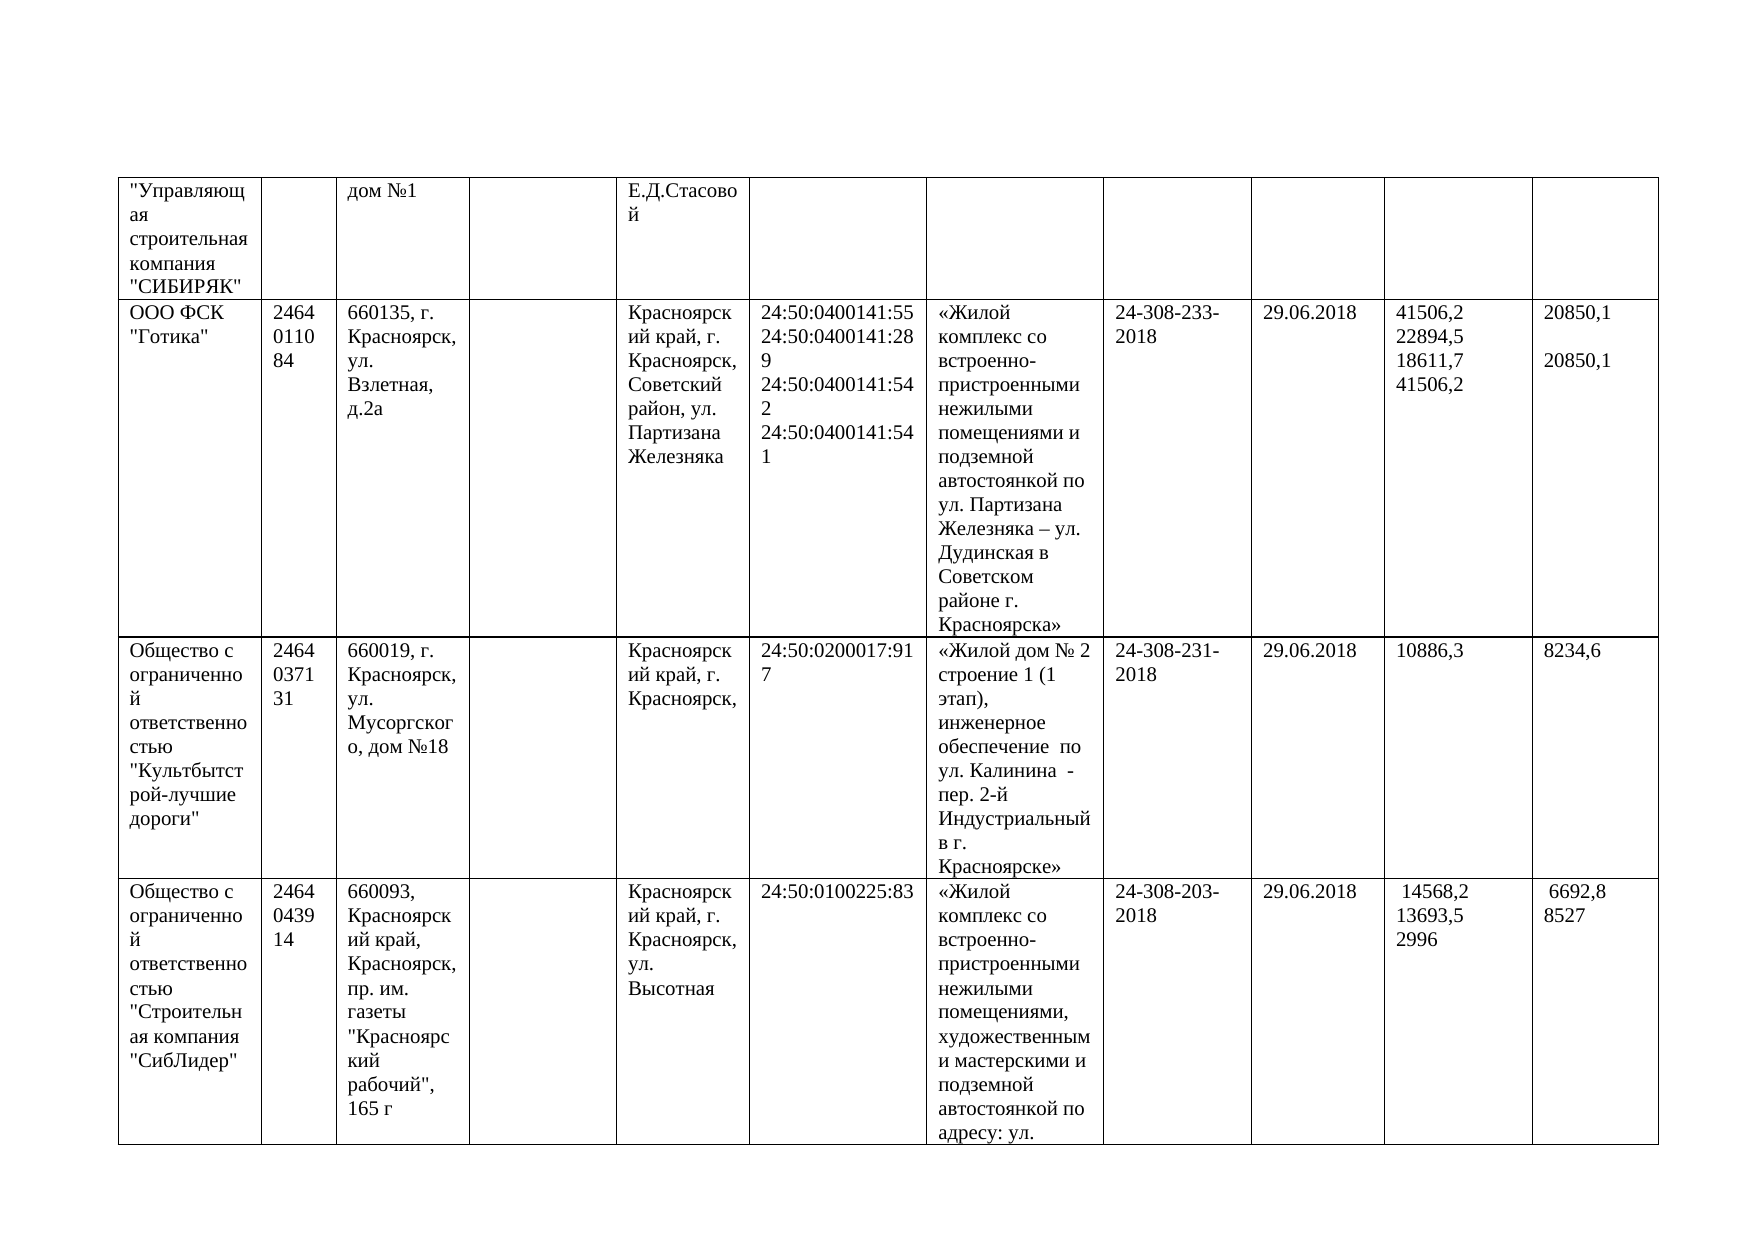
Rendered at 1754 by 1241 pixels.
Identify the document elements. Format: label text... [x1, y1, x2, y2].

table_cell 6692,8 8527 [1533, 879, 1658, 1144]
table_cell 29.06.2018 [1252, 879, 1384, 1144]
table_cell 8234,6 [1533, 638, 1658, 878]
table_cell 2464043914 [262, 879, 336, 1144]
table_cell 10886,3 [1385, 638, 1532, 878]
table_cell 24-308-203-2018 [1104, 879, 1251, 1144]
table_cell 24-308-233-2018 [1104, 300, 1251, 636]
table_cell «Жилой дом № 2 строение 1 (1 этап), инженерное обеспечение по ул. Калинина - пер. 2-й Индустриальный в г. Красноярске» [927, 638, 1103, 878]
table_cell [1104, 178, 1251, 298]
table_cell дом №1 [337, 178, 469, 298]
table_cell «Жилой комплекс со встроенно-пристроенными нежилыми помещениями, художественными мастерскими и подземной автостоянкой по адресу: ул. [927, 879, 1103, 1144]
table_cell 2464011084 [262, 300, 336, 636]
table_cell 2464037131 [262, 638, 336, 878]
table_cell Е.Д.Стасовой [617, 178, 749, 298]
table_cell 660093, Красноярский край, Красноярск, пр. им. газеты "Красноярский рабочий", 165 г [337, 879, 469, 1144]
table_cell [262, 178, 336, 298]
table_cell 41506,2 22894,5 18611,7 41506,2 [1385, 300, 1532, 636]
table_cell [927, 178, 1103, 298]
table_cell [470, 300, 616, 636]
table_cell «Жилой комплекс со встроенно-пристроенными нежилыми помещениями и подземной автостоянкой по ул. Партизана Железняка – ул. Дудинская в Советском районе г. Красноярска» [927, 300, 1103, 636]
table_cell Общество с ограниченной ответственностью "Строительная компания "СибЛидер" [119, 879, 261, 1144]
table_cell [1533, 178, 1658, 298]
table_cell 660019, г. Красноярск, ул. Мусоргского, дом №18 [337, 638, 469, 878]
table_cell 14568,2 13693,5 2996 [1385, 879, 1532, 1144]
table_cell 24:50:0200017:917 [750, 638, 926, 878]
table_cell Красноярский край, г. Красноярск, Советский район, ул. Партизана Железняка [617, 300, 749, 636]
table_cell [750, 178, 926, 298]
table_cell 24:50:0100225:83 [750, 879, 926, 1144]
table_cell [1385, 178, 1532, 298]
table_cell 29.06.2018 [1252, 638, 1384, 878]
table_cell 24-308-231-2018 [1104, 638, 1251, 878]
table_cell 29.06.2018 [1252, 300, 1384, 636]
table_cell 24:50:0400141:55 24:50:0400141:289 24:50:0400141:542 24:50:0400141:541 [750, 300, 926, 636]
table_cell ООО ФСК "Готика" [119, 300, 261, 636]
table_cell [470, 178, 616, 298]
table_cell 660135, г. Красноярск, ул. Взлетная, д.2а [337, 300, 469, 636]
table_cell [470, 638, 616, 878]
table_cell Красноярский край, г. Красноярск, ул. Высотная [617, 879, 749, 1144]
table_cell "Управляющая строительная компания "СИБИРЯК" [119, 178, 261, 298]
table_cell [1252, 178, 1384, 298]
table_cell [470, 879, 616, 1144]
table_cell 20850,1 20850,1 [1533, 300, 1658, 636]
table_cell Общество с ограниченной ответственностью "Культбытстрой-лучшие дороги" [119, 638, 261, 878]
table_cell Красноярский край, г. Красноярск, [617, 638, 749, 878]
